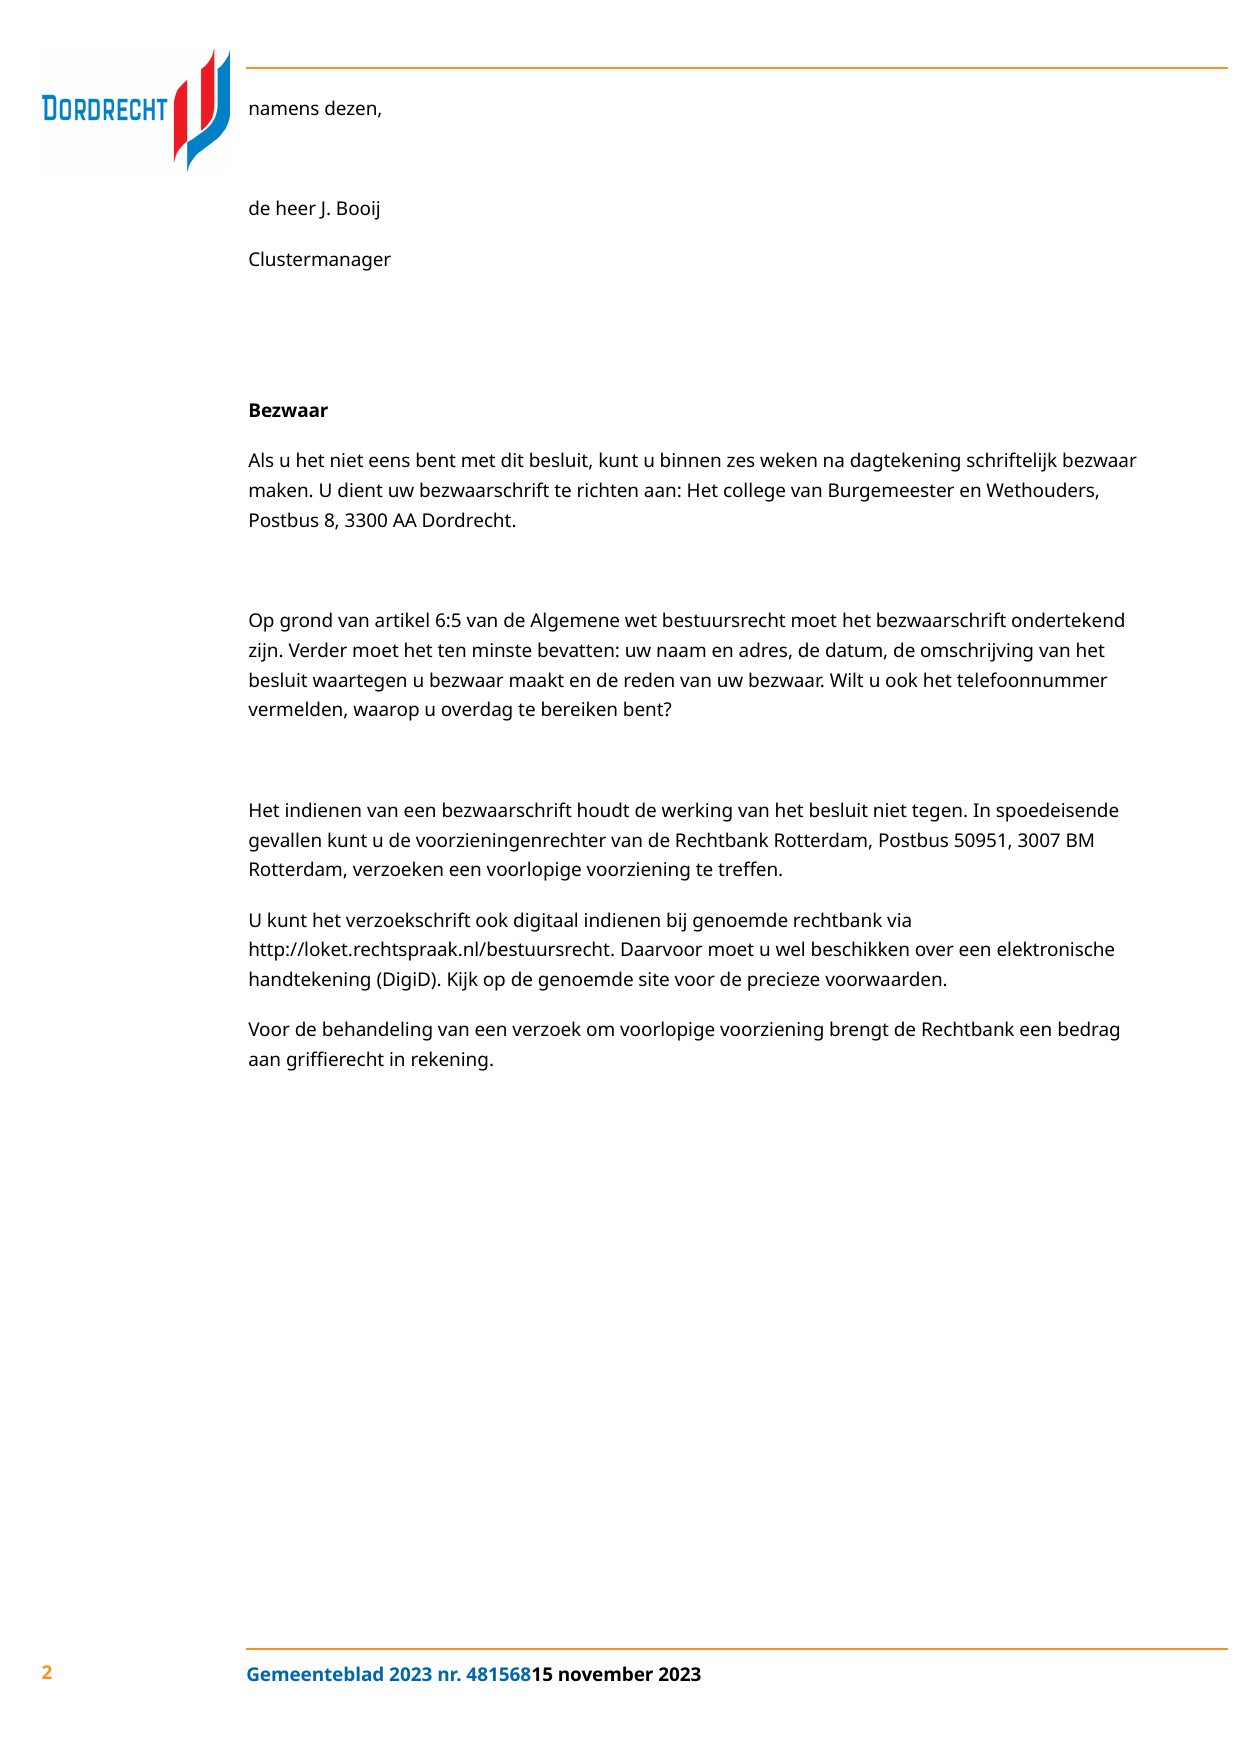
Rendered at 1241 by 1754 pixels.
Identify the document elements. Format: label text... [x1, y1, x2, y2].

text Clustermanager [248, 246, 1152, 272]
picture [41, 47, 231, 172]
text Op grond van artikel 6:5 van de Algemene wet bestuursrecht moet het bezwaarschrift ondertekend zijn. Verder moet het ten minste bevatten: uw naam en adres, de datum, de omschrijving van het besluit waartegen u bezwaar maakt en de reden van uw bezwaar. Wilt u ook het telefoonnummer vermelden, waarop u overdag te bereiken bent? [248, 608, 1152, 722]
text Als u het niet eens bent met dit besluit, kunt u binnen zes weken na dagtekening schriftelijk bezwaar maken. U dient uw bezwaarschrift te richten aan: Het college van Burgemeester en Wethouders, Postbus 8, 3300 AA Dordrecht. [248, 448, 1152, 533]
text U kunt het verzoekschrift ook digitaal indienen bij genoemde rechtbank via http://loket.rechtspraak.nl/bestuursrecht. Daarvoor moet u wel beschikken over een elektronische handtekening (DigiD). Kijk op de genoemde site voor de precieze voorwaarden. [248, 907, 1152, 992]
text namens dezen, [248, 95, 1152, 121]
text Bezwaar [248, 397, 1152, 423]
text Voor de behandeling van een verzoek om voorlopige voorziening brengt de Rechtbank een bedrag aan griffierecht in rekening. [248, 1016, 1152, 1072]
text de heer J. Booij [248, 196, 1152, 221]
text Het indienen van een bezwaarschrift houdt de werking van het besluit niet tegen. In spoedeisende gevallen kunt u de voorzieningenrechter van de Rechtbank Rotterdam, Postbus 50951, 3007 BM Rotterdam, verzoeken een voorlopige voorziening te treffen. [248, 797, 1152, 882]
